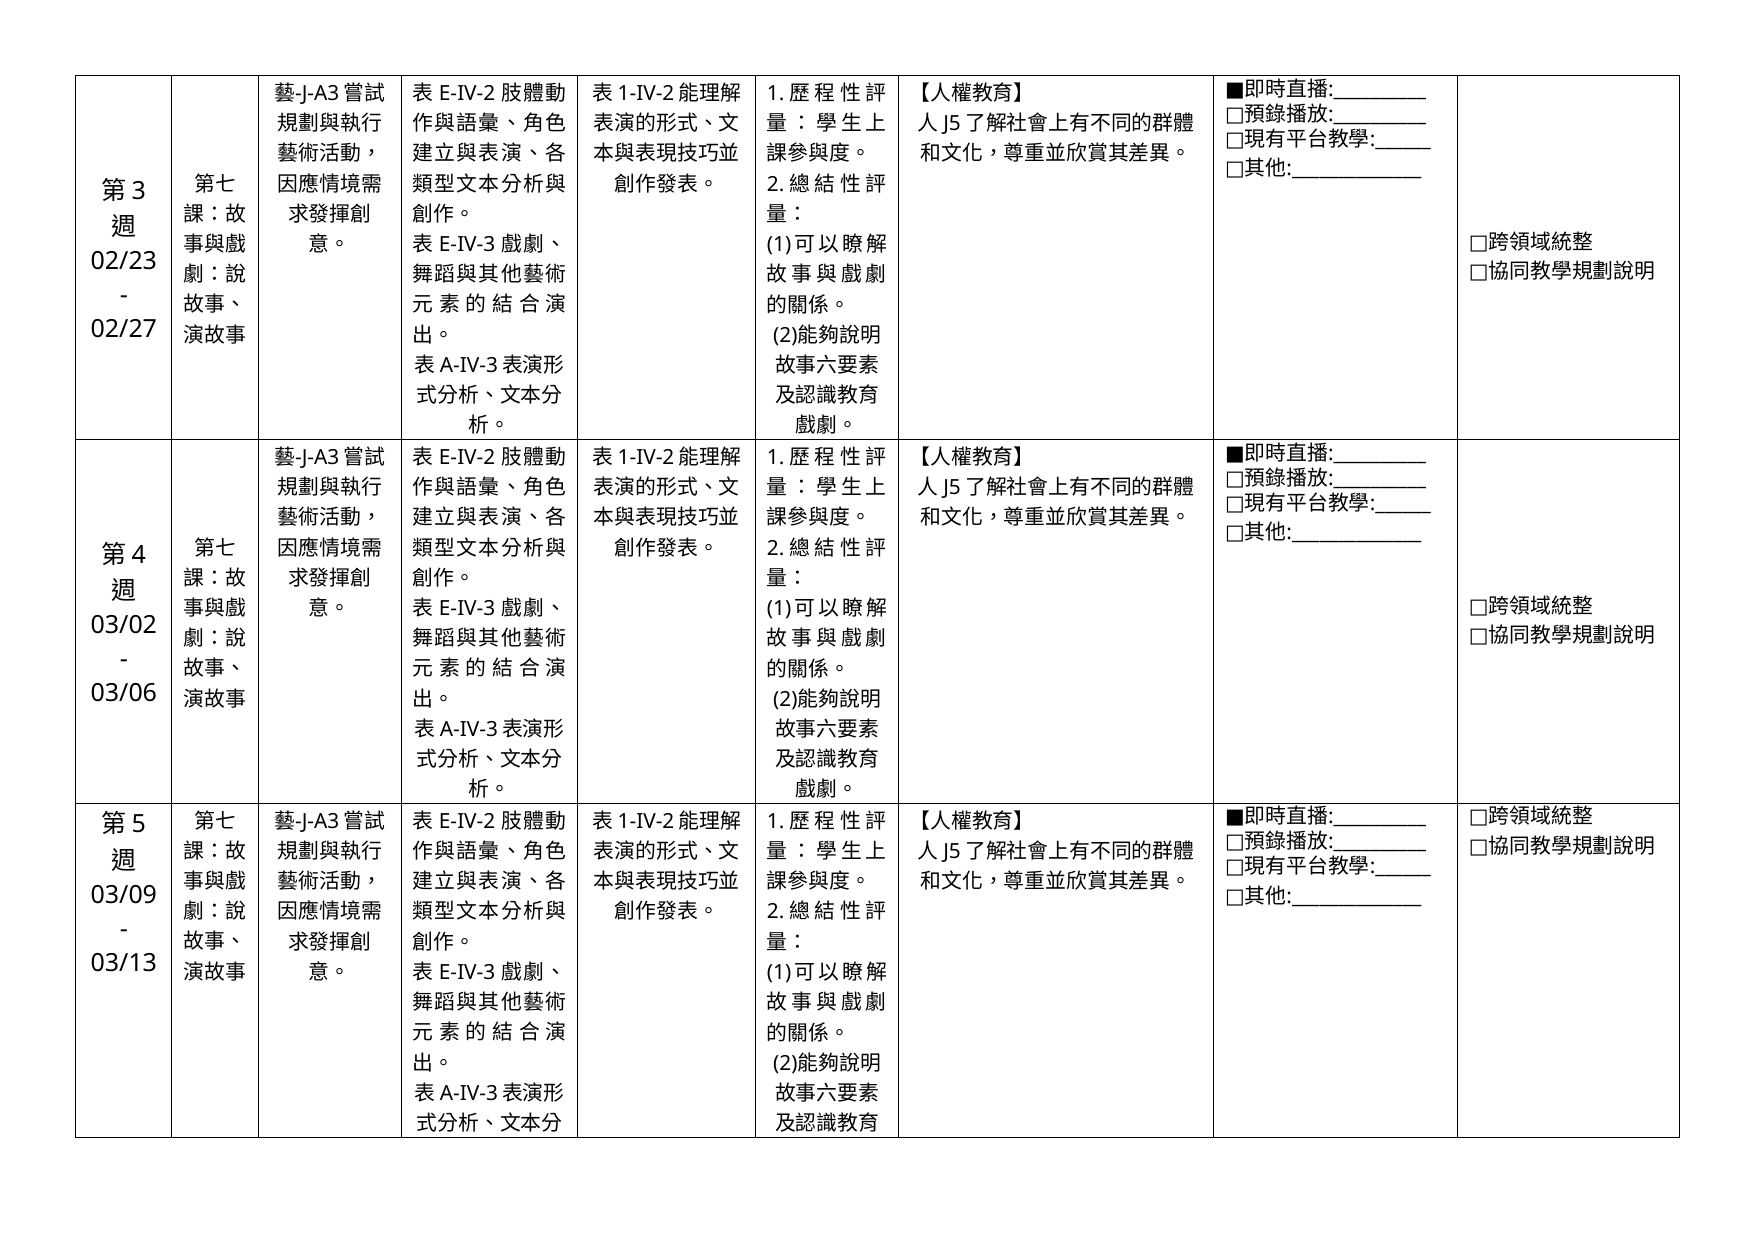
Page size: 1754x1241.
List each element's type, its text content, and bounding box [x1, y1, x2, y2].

table_cell 【人權教育】 人 J5了解社會上有不同的群體和文化，尊重並欣賞其差異。 [899, 76, 1213, 439]
table_cell 【人權教育】 人 J5了解社會上有不同的群體和文化，尊重並欣賞其差異。 [899, 804, 1213, 1137]
table_cell 表1-IV-2能理解表演的形式、文本與表現技巧並創作發表。 [578, 440, 755, 803]
table_cell 表1-IV-2能理解表演的形式、文本與表現技巧並創作發表。 [578, 76, 755, 439]
table_cell ■即時直播:__________ □預錄播放:__________ □現有平台教學:______ □其他:______________ [1214, 804, 1457, 1137]
table_cell 第七課：故事與戲劇：說故事、演故事 [172, 76, 258, 439]
table_cell 1.歷程性評量：學生上課參與度。 2.總結性評量： (1)可以瞭解故事與戲劇的關係。 (2)能夠說明故事六要素及認識教育戲劇。 [756, 440, 898, 803]
table_cell 第七課：故事與戲劇：說故事、演故事 [172, 804, 258, 1137]
table_cell 藝-J-A3嘗試規劃與執行藝術活動，因應情境需求發揮創意。 [259, 804, 401, 1137]
table_cell □跨領域統整 □協同教學規劃說明 [1458, 440, 1679, 803]
table_cell 表E-IV-2肢體動作與語彙、角色建立與表演、各類型文本分析與創作。 表E-IV-3戲劇、舞蹈與其他藝術元素的結合演出。 表A-IV-3表演形式分析、文本分 [402, 804, 577, 1137]
table_cell 第5週 03/09-03/13 [76, 804, 171, 1137]
table_cell 1.歷程性評量：學生上課參與度。 2.總結性評量： (1)可以瞭解故事與戲劇的關係。 (2)能夠說明故事六要素及認識教育 [756, 804, 898, 1137]
table_cell □跨領域統整 □協同教學規劃說明 [1458, 76, 1679, 439]
table_cell □跨領域統整 □協同教學規劃說明 [1458, 804, 1679, 1137]
table_cell 表1-IV-2能理解表演的形式、文本與表現技巧並創作發表。 [578, 804, 755, 1137]
table_cell 第4週 03/02-03/06 [76, 440, 171, 803]
table_cell 表E-IV-2肢體動作與語彙、角色建立與表演、各類型文本分析與創作。 表E-IV-3戲劇、舞蹈與其他藝術元素的結合演出。 表A-IV-3表演形式分析、文本分析。 [402, 440, 577, 803]
table_cell 第3週 02/23-02/27 [76, 76, 171, 439]
table_cell 藝-J-A3嘗試規劃與執行藝術活動，因應情境需求發揮創意。 [259, 440, 401, 803]
table_cell 表E-IV-2肢體動作與語彙、角色建立與表演、各類型文本分析與創作。 表E-IV-3戲劇、舞蹈與其他藝術元素的結合演出。 表A-IV-3表演形式分析、文本分析。 [402, 76, 577, 439]
table_cell ■即時直播:__________ □預錄播放:__________ □現有平台教學:______ □其他:______________ [1214, 76, 1457, 439]
table_cell 【人權教育】 人 J5了解社會上有不同的群體和文化，尊重並欣賞其差異。 [899, 440, 1213, 803]
table_cell 第七課：故事與戲劇：說故事、演故事 [172, 440, 258, 803]
table_cell 1.歷程性評量：學生上課參與度。 2.總結性評量： (1)可以瞭解故事與戲劇的關係。 (2)能夠說明故事六要素及認識教育戲劇。 [756, 76, 898, 439]
table_cell ■即時直播:__________ □預錄播放:__________ □現有平台教學:______ □其他:______________ [1214, 440, 1457, 803]
table_cell 藝-J-A3嘗試規劃與執行藝術活動，因應情境需求發揮創意。 [259, 76, 401, 439]
